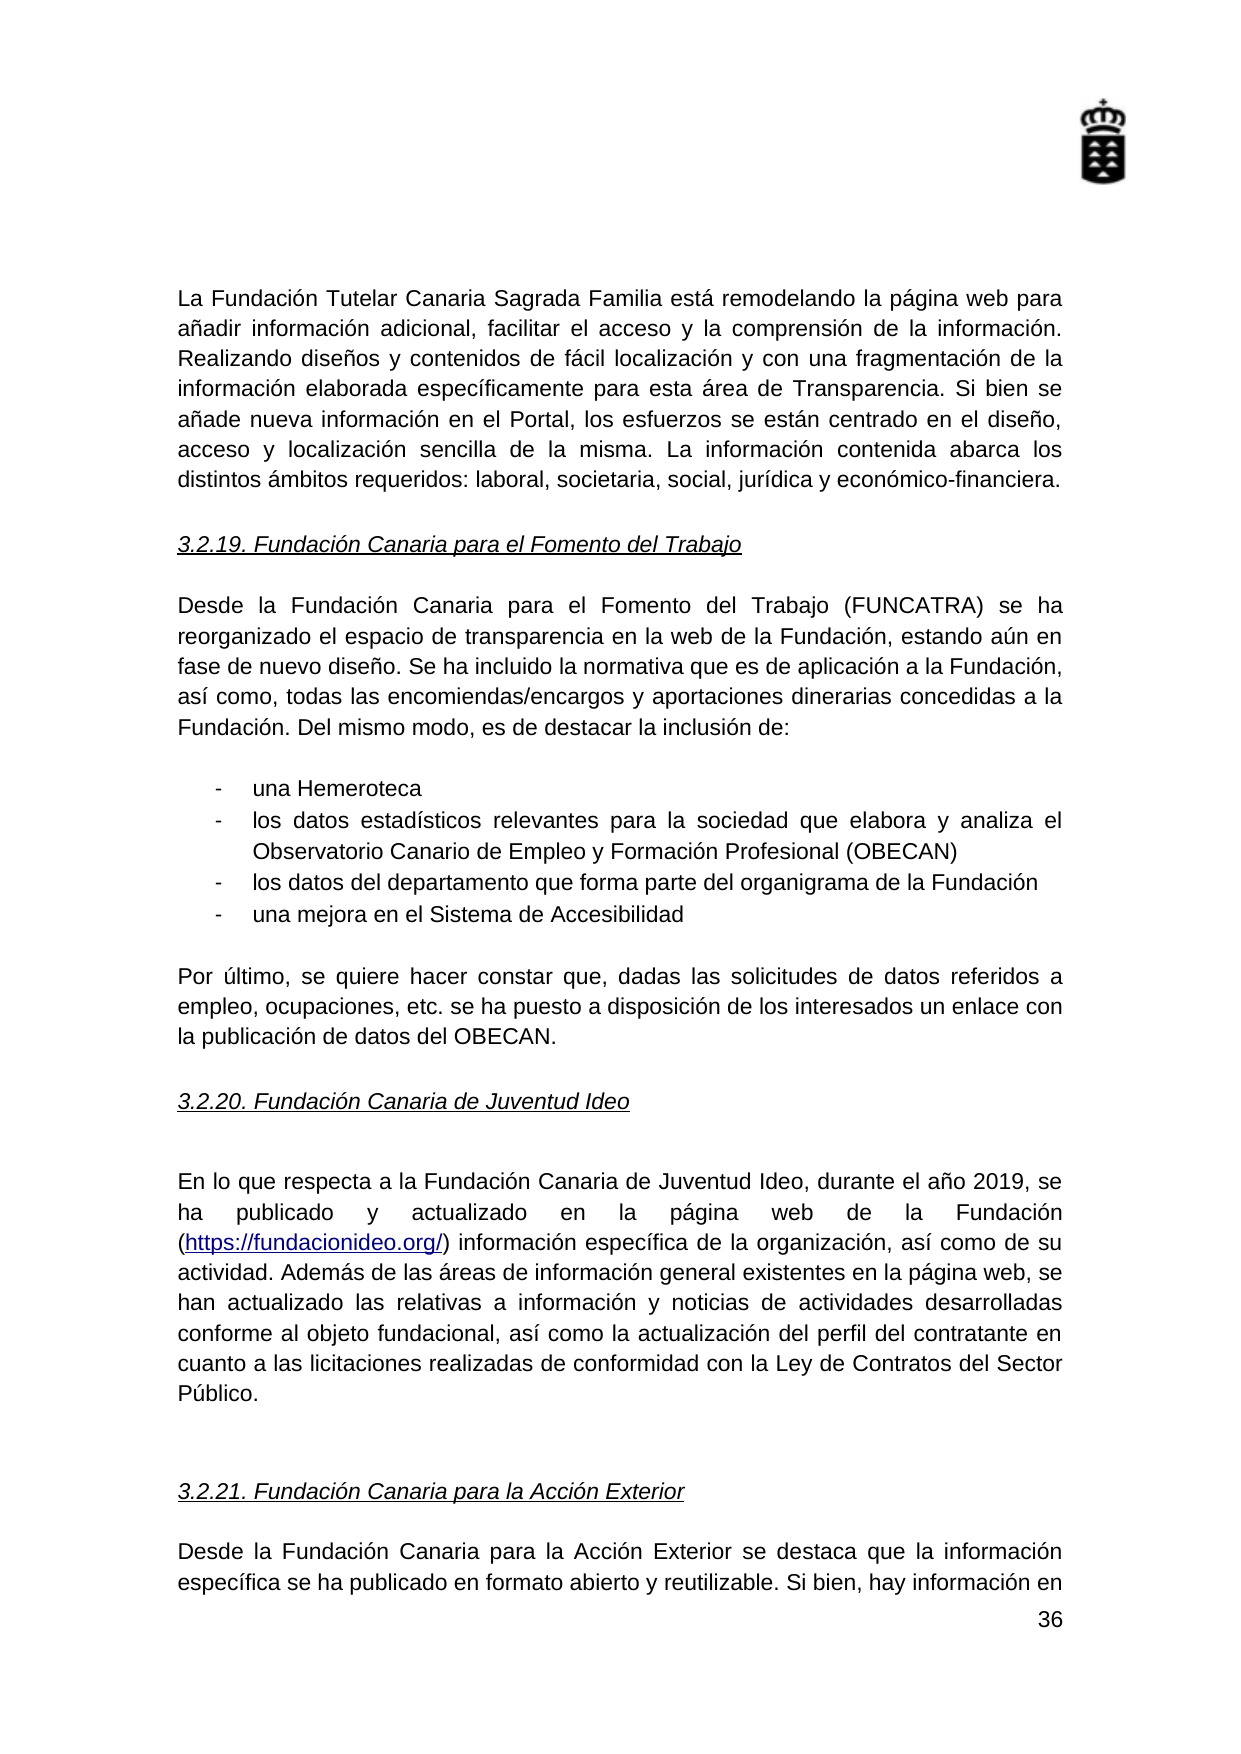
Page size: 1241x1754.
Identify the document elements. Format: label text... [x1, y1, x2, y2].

subtitle 3.2.20. Fundación Canaria de Juventud Ideo [177, 1088, 1063, 1114]
text En lo que respecta a la Fundación Canaria de Juventud Ideo, durante el año 2019, se ha publicado y actualizado en la página web de la Fundación (https://fundacionideo.org/) información específica de la organización, así como de su actividad. Además de las áreas de información general existentes en la página web, se han actualizado las relativas a información y noticias de actividades desarrolladas conforme al objeto fundacional, así como la actualización del perfil del contratante en cuanto a las licitaciones realizadas de conformidad con la Ley de Contratos del Sector Público. [177, 1167, 1063, 1406]
list una mejora en el Sistema de Accesibilidad [215, 900, 1063, 928]
text La Fundación Tutelar Canaria Sagrada Familia está remodelando la página web para añadir información adicional, facilitar el acceso y la comprensión de la información. Realizando diseños y contenidos de fácil localización y con una fragmentación de la información elaborada específicamente para esta área de Transparencia. Si bien se añade nueva información en el Portal, los esfuerzos se están centrado en el diseño, acceso y localización sencilla de la misma. La información contenida abarca los distintos ámbitos requeridos: laboral, societaria, social, jurídica y económico-financiera. [177, 285, 1063, 492]
list los datos estadísticos relevantes para la sociedad que elabora y analiza el Observatorio Canario de Empleo y Formación Profesional (OBECAN) [215, 806, 1063, 864]
subtitle 3.2.19. Fundación Canaria para el Fomento del Trabajo [177, 531, 1063, 557]
subtitle 3.2.21. Fundación Canaria para la Acción Exterior [177, 1478, 1063, 1504]
text Por último, se quiere hacer constar que, dadas las solicitudes de datos referidos a empleo, ocupaciones, etc. se ha puesto a disposición de los interesados un enlace con la publicación de datos del OBECAN. [177, 963, 1063, 1049]
list una Hemeroteca [215, 774, 1063, 802]
list los datos del departamento que forma parte del organigrama de la Fundación [215, 868, 1063, 896]
text Desde la Fundación Canaria para la Acción Exterior se destaca que la información específica se ha publicado en formato abierto y reutilizable. Si bien, hay información en [177, 1538, 1063, 1595]
text Desde la Fundación Canaria para el Fomento del Trabajo (FUNCATRA) se ha reorganizado el espacio de transparencia en la web de la Fundación, estando aún en fase de nuevo diseño. Se ha incluido la normativa que es de aplicación a la Fundación, así como, todas las encomiendas/encargos y aportaciones dinerarias concedidas a la Fundación. Del mismo modo, es de destacar la inclusión de: [177, 591, 1063, 740]
